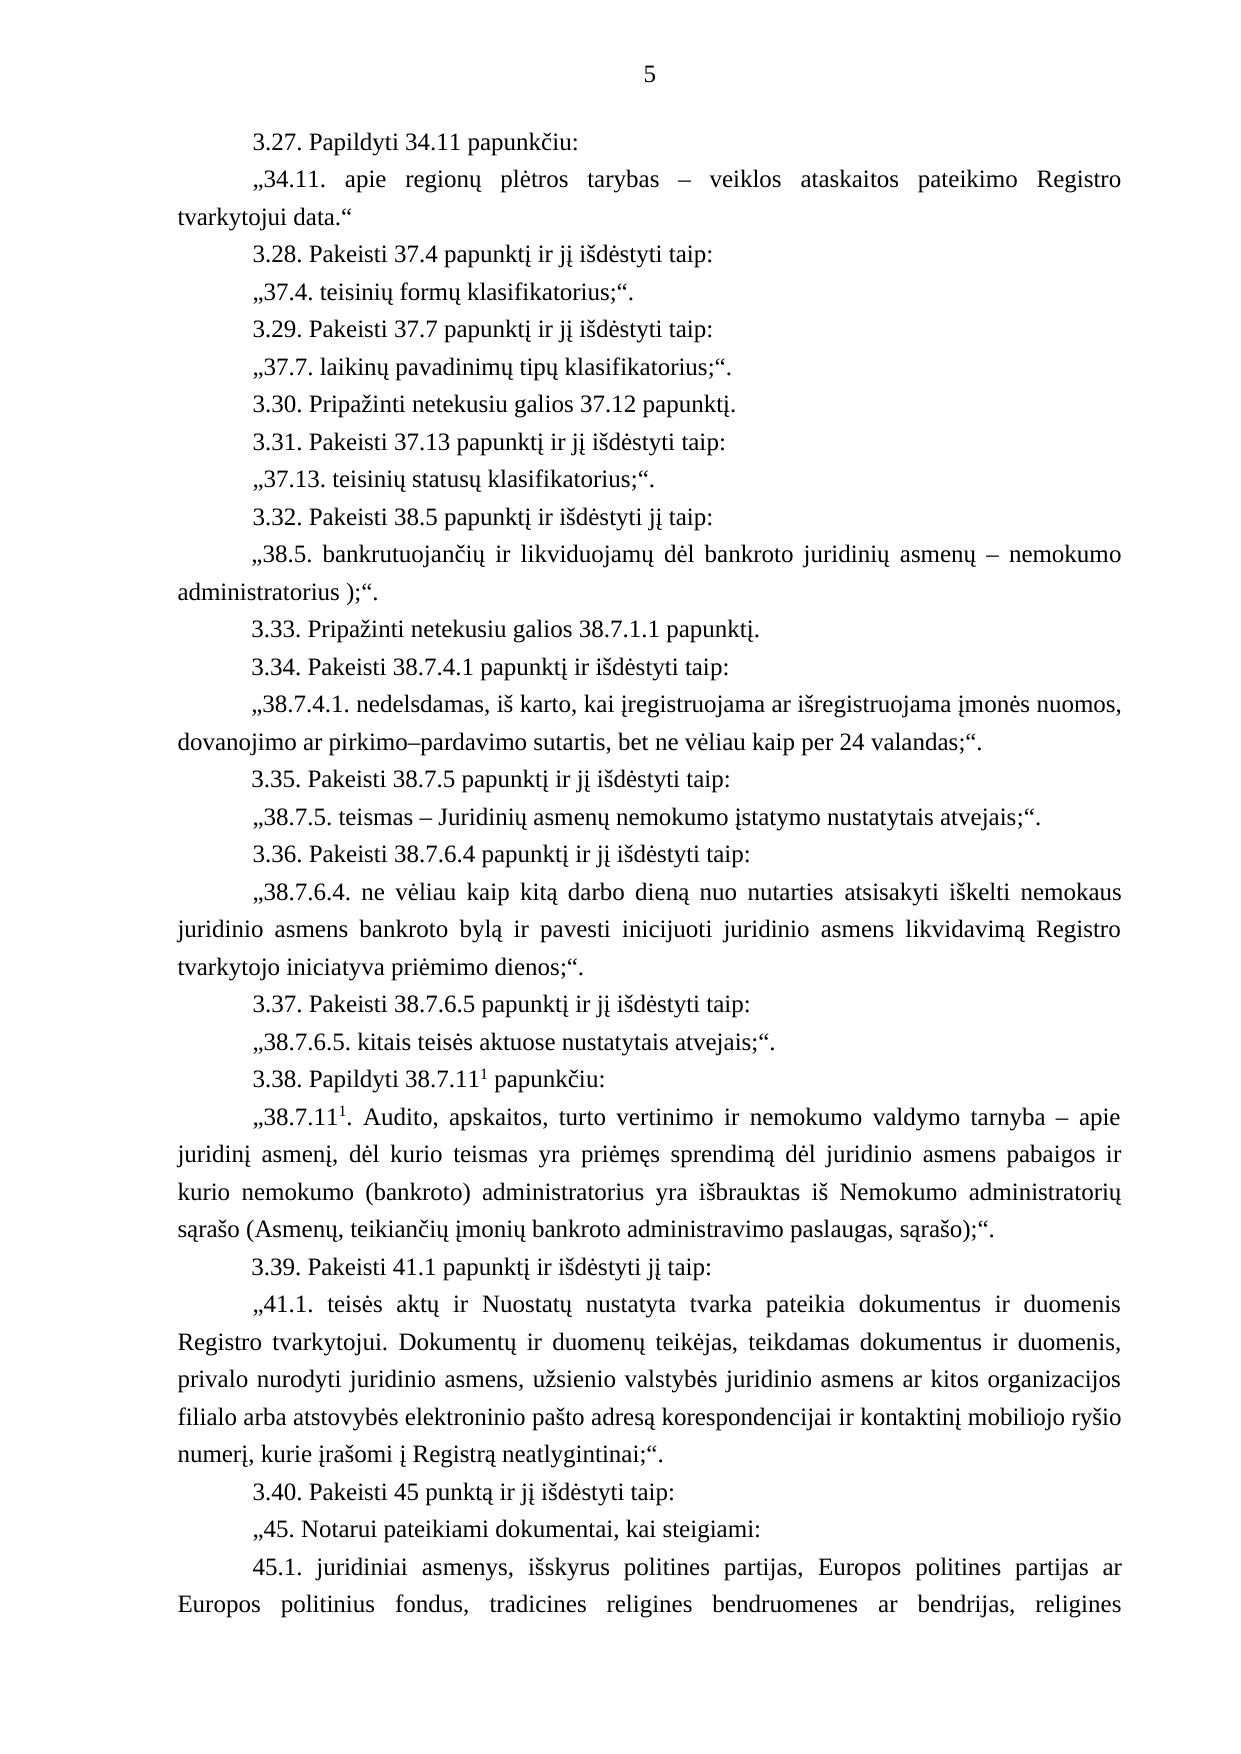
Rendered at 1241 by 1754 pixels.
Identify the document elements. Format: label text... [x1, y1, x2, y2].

text 3.38. Papildyti 38.7.111 papunkčiu: [177, 1056, 1122, 1093]
text 3.33. Pripažinti netekusiu galios 38.7.1.1 papunktį. [177, 606, 1122, 643]
text „45. Notarui pateikiami dokumentai, kai steigiami: [177, 1506, 1122, 1543]
text „38.7.6.5. kitais teisės aktuose nustatytais atvejais;“. [177, 1018, 1122, 1056]
text 3.34. Pakeisti 38.7.4.1 papunktį ir išdėstyti taip: [177, 643, 1122, 681]
text „38.7.4.1. nedelsdamas, iš karto, kai įregistruojama ar išregistruojama įmonės nuomos, dovanojimo ar pirkimo–pardavimo sutartis, bet ne vėliau kaip per 24 valandas;“. [177, 681, 1122, 756]
text „38.7.5. teismas – Juridinių asmenų nemokumo įstatymo nustatytais atvejais;“. [177, 793, 1122, 831]
text „38.7.111. Audito, apskaitos, turto vertinimo ir nemokumo valdymo tarnyba – apie juridinį asmenį, dėl kurio teismas yra priėmęs sprendimą dėl juridinio asmens pabaigos ir kurio nemokumo (bankroto) administratorius yra išbrauktas iš Nemokumo administratorių sąrašo (Asmenų, teikiančių įmonių bankroto administravimo paslaugas, sąrašo);“. [177, 1093, 1122, 1243]
text 45.1. juridiniai asmenys, išskyrus politines partijas, Europos politines partijas ar Europos politinius fondus, tradicines religines bendruomenes ar bendrijas, religines [177, 1543, 1122, 1618]
text 3.35. Pakeisti 38.7.5 papunktį ir jį išdėstyti taip: [177, 756, 1122, 793]
text „38.5. bankrutuojančių ir likviduojamų dėl bankroto juridinių asmenų – nemokumo administratorius );“. [177, 531, 1122, 606]
text 3.37. Pakeisti 38.7.6.5 papunktį ir jį išdėstyti taip: [177, 981, 1122, 1018]
text 3.28. Pakeisti 37.4 papunktį ir jį išdėstyti taip: [177, 231, 1122, 268]
text „34.11. apie regionų plėtros tarybas – veiklos ataskaitos pateikimo Registro tvarkytojui data.“ [177, 156, 1122, 231]
text 3.39. Pakeisti 41.1 papunktį ir išdėstyti jį taip: [177, 1243, 1122, 1281]
text „37.7. laikinų pavadinimų tipų klasifikatorius;“. [177, 343, 1122, 381]
text „37.13. teisinių statusų klasifikatorius;“. [177, 456, 1122, 493]
text 3.32. Pakeisti 38.5 papunktį ir išdėstyti jį taip: [177, 493, 1122, 531]
text „37.4. teisinių formų klasifikatorius;“. [177, 268, 1122, 306]
text 3.29. Pakeisti 37.7 papunktį ir jį išdėstyti taip: [177, 306, 1122, 343]
text „38.7.6.4. ne vėliau kaip kitą darbo dieną nuo nutarties atsisakyti iškelti nemokaus juridinio asmens bankroto bylą ir pavesti inicijuoti juridinio asmens likvidavimą Registro tvarkytojo iniciatyva priėmimo dienos;“. [177, 868, 1122, 981]
text 3.36. Pakeisti 38.7.6.4 papunktį ir jį išdėstyti taip: [177, 831, 1122, 868]
text 3.40. Pakeisti 45 punktą ir jį išdėstyti taip: [177, 1468, 1122, 1506]
text „41.1. teisės aktų ir Nuostatų nustatyta tvarka pateikia dokumentus ir duomenis Registro tvarkytojui. Dokumentų ir duomenų teikėjas, teikdamas dokumentus ir duomenis, privalo nurodyti juridinio asmens, užsienio valstybės juridinio asmens ar kitos organizacijos filialo arba atstovybės elektroninio pašto adresą korespondencijai ir kontaktinį mobiliojo ryšio numerį, kurie įrašomi į Registrą neatlygintinai;“. [177, 1281, 1122, 1468]
text 3.30. Pripažinti netekusiu galios 37.12 papunktį. [177, 381, 1122, 418]
text 3.31. Pakeisti 37.13 papunktį ir jį išdėstyti taip: [177, 418, 1122, 456]
text 3.27. Papildyti 34.11 papunkčiu: [177, 118, 1122, 156]
